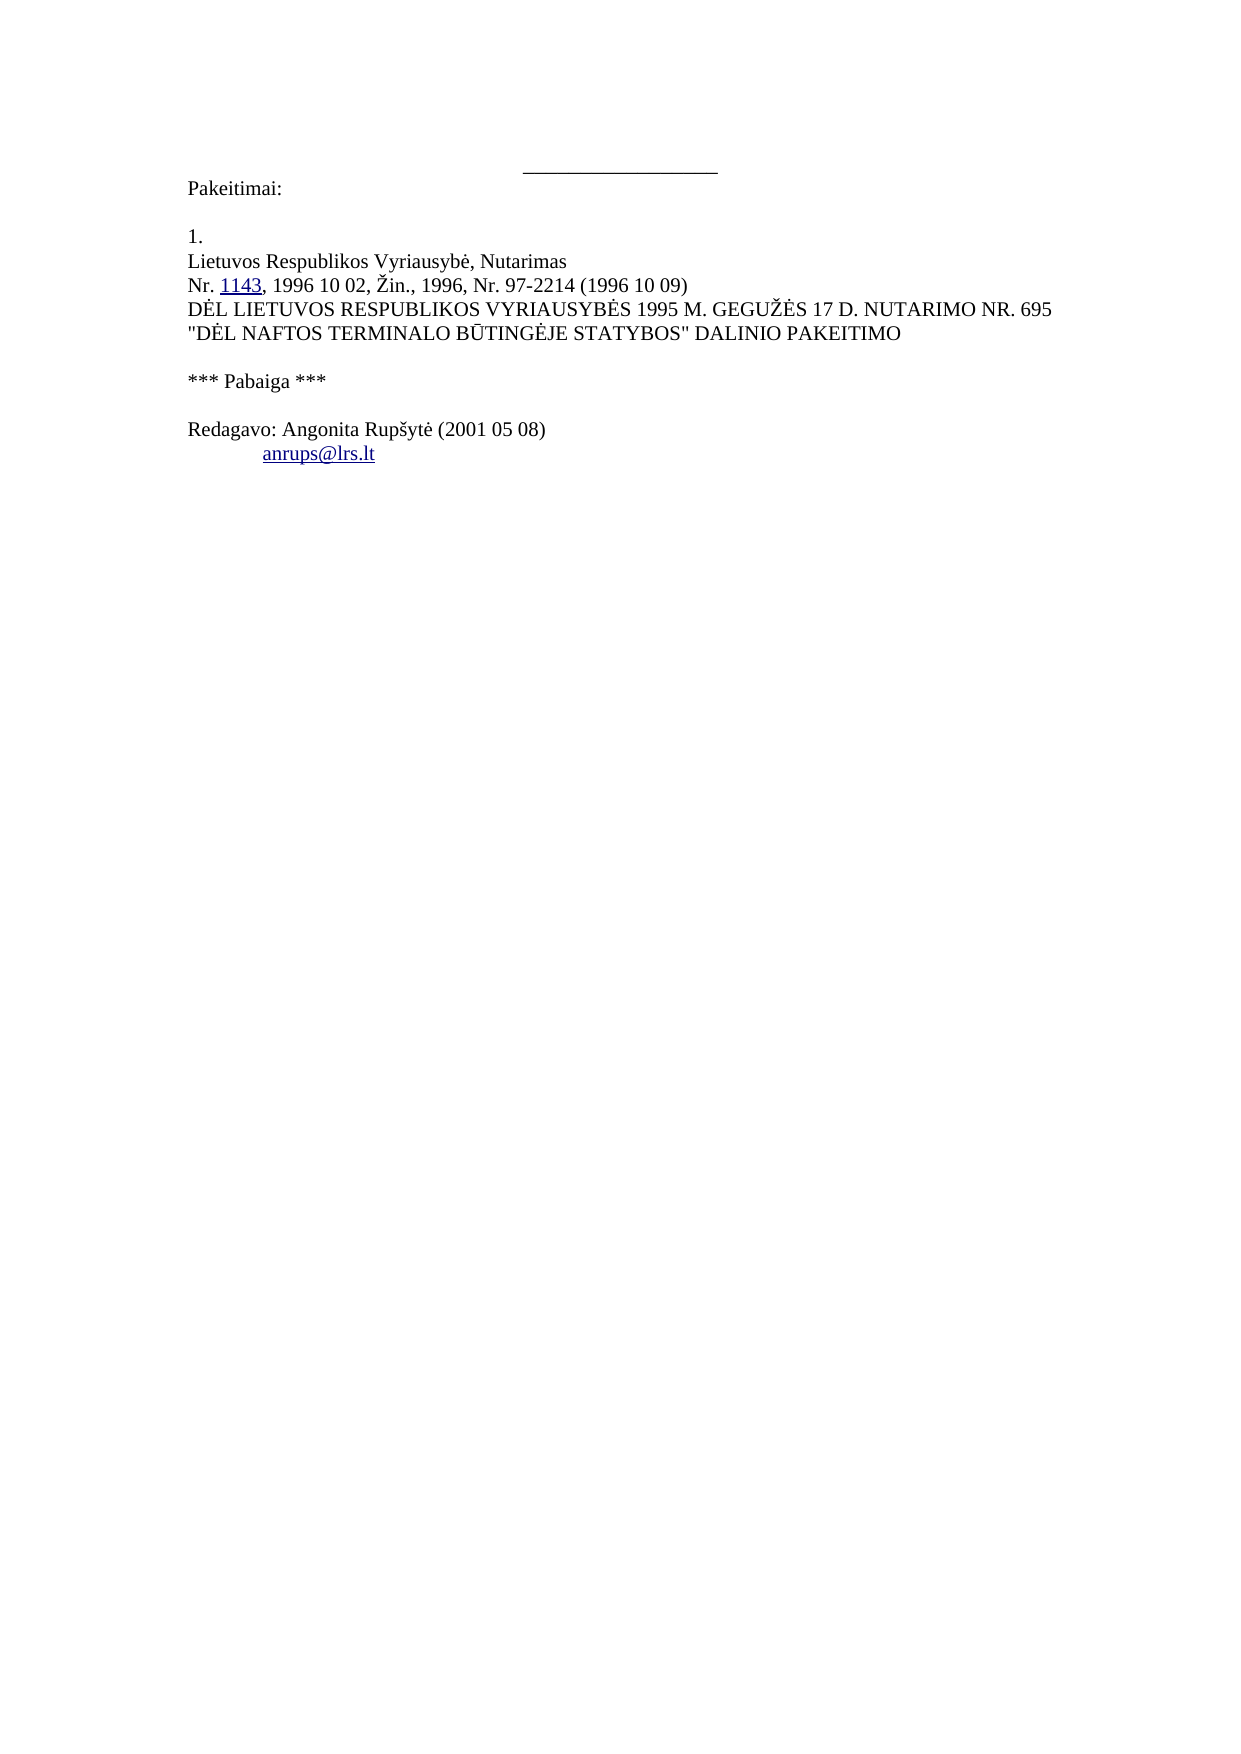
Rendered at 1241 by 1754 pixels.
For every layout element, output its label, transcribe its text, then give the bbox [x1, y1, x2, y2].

text *** Pabaiga *** [187, 369, 1053, 393]
text anrups@lrs.lt [187, 441, 1053, 465]
text Redagavo: Angonita Rupšytė (2001 05 08) [187, 417, 1053, 441]
text Lietuvos Respublikos Vyriausybė, Nutarimas [187, 248, 1053, 273]
text DĖL LIETUVOS RESPUBLIKOS VYRIAUSYBĖS 1995 M. GEGUŽĖS 17 D. NUTARIMO NR. 695 "DĖL NAFTOS TERMINALO BŪTINGĖJE STATYBOS" DALINIO PAKEITIMO [187, 297, 1053, 345]
text Nr. 1143, 1996 10 02, Žin., 1996, Nr. 97-2214 (1996 10 09) [187, 273, 1053, 297]
text _________________ [187, 150, 1053, 176]
text 1. [187, 224, 1053, 248]
text Pakeitimai: [187, 176, 1053, 200]
